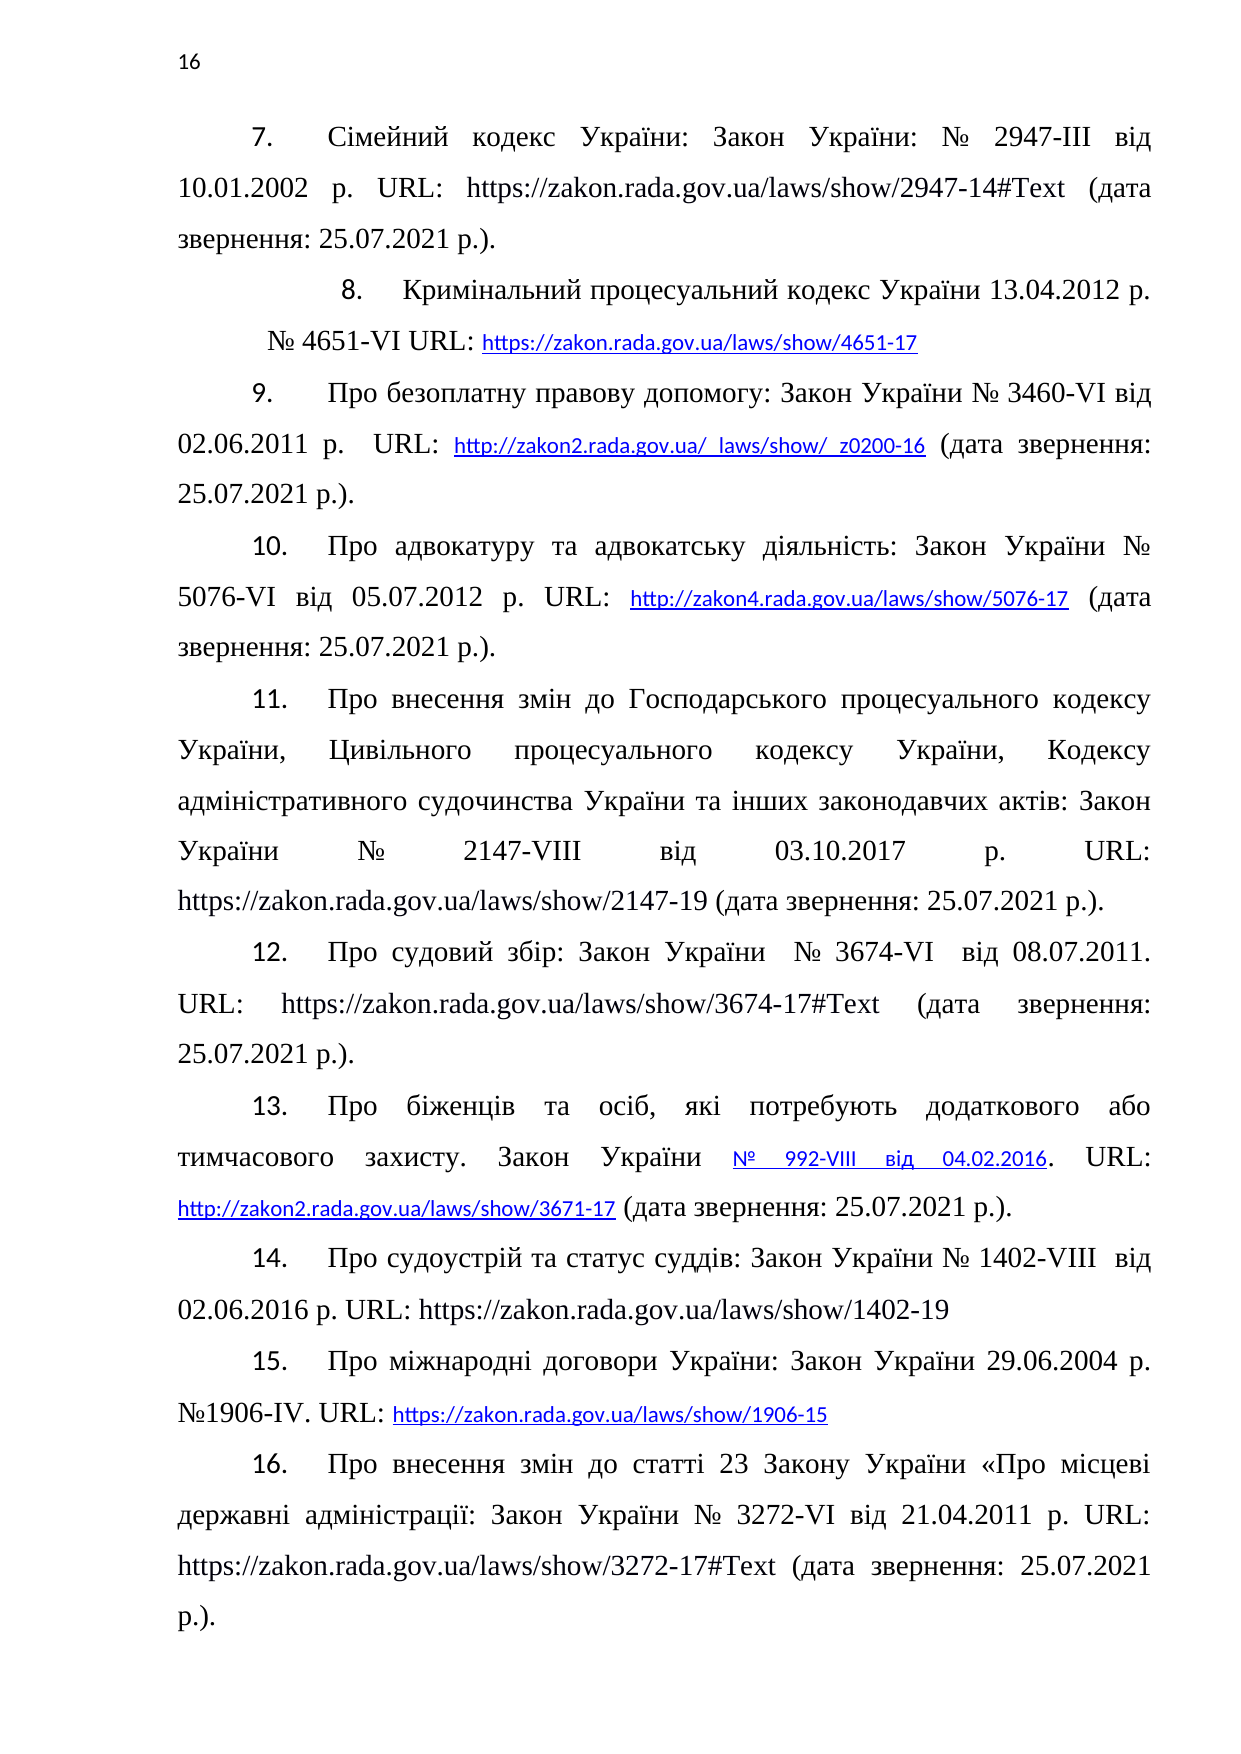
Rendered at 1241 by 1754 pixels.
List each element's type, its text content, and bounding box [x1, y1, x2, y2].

list Кримінальний процесуальний кодекс України 13.04.2012 р. № 4651-VI URL: https://zakon.rada.gov.ua/laws/show/4651-17 [267, 271, 1152, 357]
list Про внесення змін до статті 23 Закону України «Про місцеві державні адміністрації: Закон України № 3272-VI від 21.04.2011 р. URL: https://zakon.rada.gov.ua/laws/show/3272-17#Text (дата звернення: 25.07.2021 р.). [177, 1445, 1152, 1632]
list Про міжнародні договори України: Закон України 29.06.2004 р. №1906-IV. URL: https://zakon.rada.gov.ua/laws/show/1906-15 [177, 1342, 1152, 1428]
list Про судоустрій та статус суддів: Закон України № 1402-VIII від 02.06.2016 р. URL: https://zakon.rada.gov.ua/laws/show/1402-19 [177, 1239, 1152, 1326]
list Про біженців та осіб, які потребують додаткового або тимчасового захисту. Закон України № 992-VIII від 04.02.2016. URL: http://zakon2.rada.gov.ua/laws/show/3671-17 (дата звернення: 25.07.2021 р.). [177, 1087, 1152, 1223]
list Сімейний кодекс України: Закон України: № 2947-III від 10.01.2002 р. URL: https://zakon.rada.gov.ua/laws/show/2947-14#Text (дата звернення: 25.07.2021 р.). [177, 118, 1152, 254]
list Про безоплатну правову допомогу: Закон України № 3460-VI від 02.06.2011 р. URL: http://zakon2.rada.gov.ua/ laws/show/ z0200-16 (дата звернення: 25.07.2021 р.). [177, 374, 1152, 510]
list Про адвокатуру та адвокатську діяльність: Закон України № 5076-VI від 05.07.2012 р. URL: http://zakon4.rada.gov.ua/laws/show/5076-17 (дата звернення: 25.07.2021 р.). [177, 527, 1152, 663]
list Про судовий збір: Закон України № 3674-VI від 08.07.2011. URL: https://zakon.rada.gov.ua/laws/show/3674-17#Text (дата звернення: 25.07.2021 р.). [177, 933, 1152, 1070]
list Про внесення змін до Господарського процесуального кодексу України, Цивільного процесуального кодексу України, Кодексу адміністративного судочинства України та інших законодавчих актів: Закон України № 2147-VIII від 03.10.2017 р. URL: https://zakon.rada.gov.ua/laws/show/2147-19 (дата звернення: 25.07.2021 р.). [177, 680, 1152, 917]
